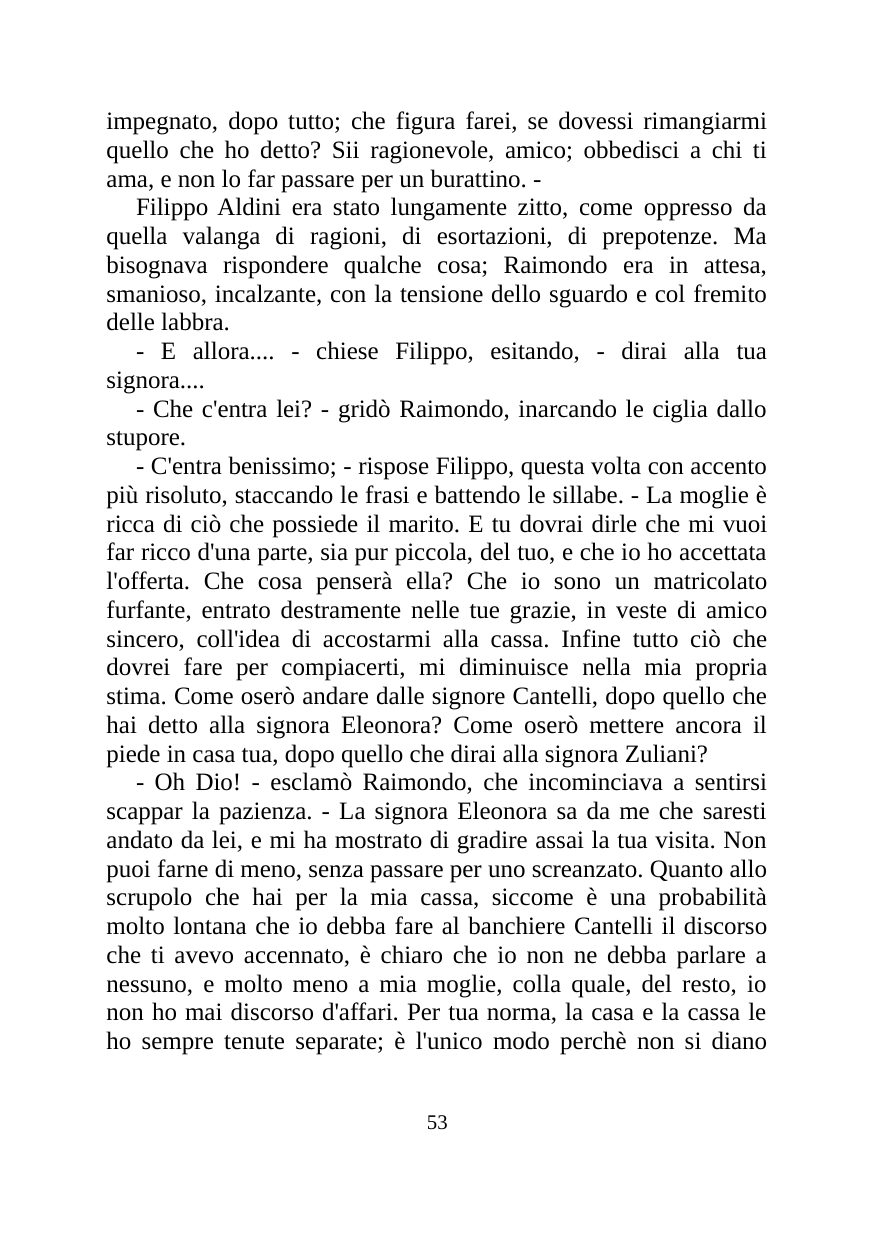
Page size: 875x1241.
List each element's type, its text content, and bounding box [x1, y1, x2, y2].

text impegnato, dopo tutto; che figura farei, se dovessi rimangiarmi quello che ho detto? Sii ragionevole, amico; obbedisci a chi ti ama, e non lo far passare per un burattino. - [106, 106, 768, 192]
text - Oh Dio! - esclamò Raimondo, che incominciava a sentirsi scappar la pazienza. - La signora Eleonora sa da me che saresti andato da lei, e mi ha mostrato di gradire assai la tua visita. Non puoi farne di meno, senza passare per uno screanzato. Quanto allo scrupolo che hai per la mia cassa, siccome è una probabilità molto lontana che io debba fare al banchiere Cantelli il discorso che ti avevo accennato, è chiaro che io non ne debba parlare a nessuno, e molto meno a mia moglie, colla quale, del resto, io non ho mai discorso d'affari. Per tua norma, la casa e la cassa le ho sempre tenute separate; è l'unico modo perchè non si diano [106, 767, 768, 1055]
text Filippo Aldini era stato lungamente zitto, come oppresso da quella valanga di ragioni, di esortazioni, di prepotenze. Ma bisognava rispondere qualche cosa; Raimondo era in attesa, smanioso, incalzante, con la tensione dello sguardo e col fremito delle labbra. [106, 192, 768, 336]
text - E allora.... - chiese Filippo, esitando, - dirai alla tua signora.... [106, 336, 768, 394]
text - C'entra benissimo; - rispose Filippo, questa volta con accento più risoluto, staccando le frasi e battendo le sillabe. - La moglie è ricca di ciò che possiede il marito. E tu dovrai dirle che mi vuoi far ricco d'una parte, sia pur piccola, del tuo, e che io ho accettata l'offerta. Che cosa penserà ella? Che io sono un matricolato furfante, entrato destramente nelle tue grazie, in veste di amico sincero, coll'idea di accostarmi alla cassa. Infine tutto ciò che dovrei fare per compiacerti, mi diminuisce nella mia propria stima. Come oserò andare dalle signore Cantelli, dopo quello che hai detto alla signora Eleonora? Come oserò mettere ancora il piede in casa tua, dopo quello che dirai alla signora Zuliani? [106, 451, 768, 767]
text - Che c'entra lei? - gridò Raimondo, inarcando le ciglia dallo stupore. [106, 394, 768, 451]
